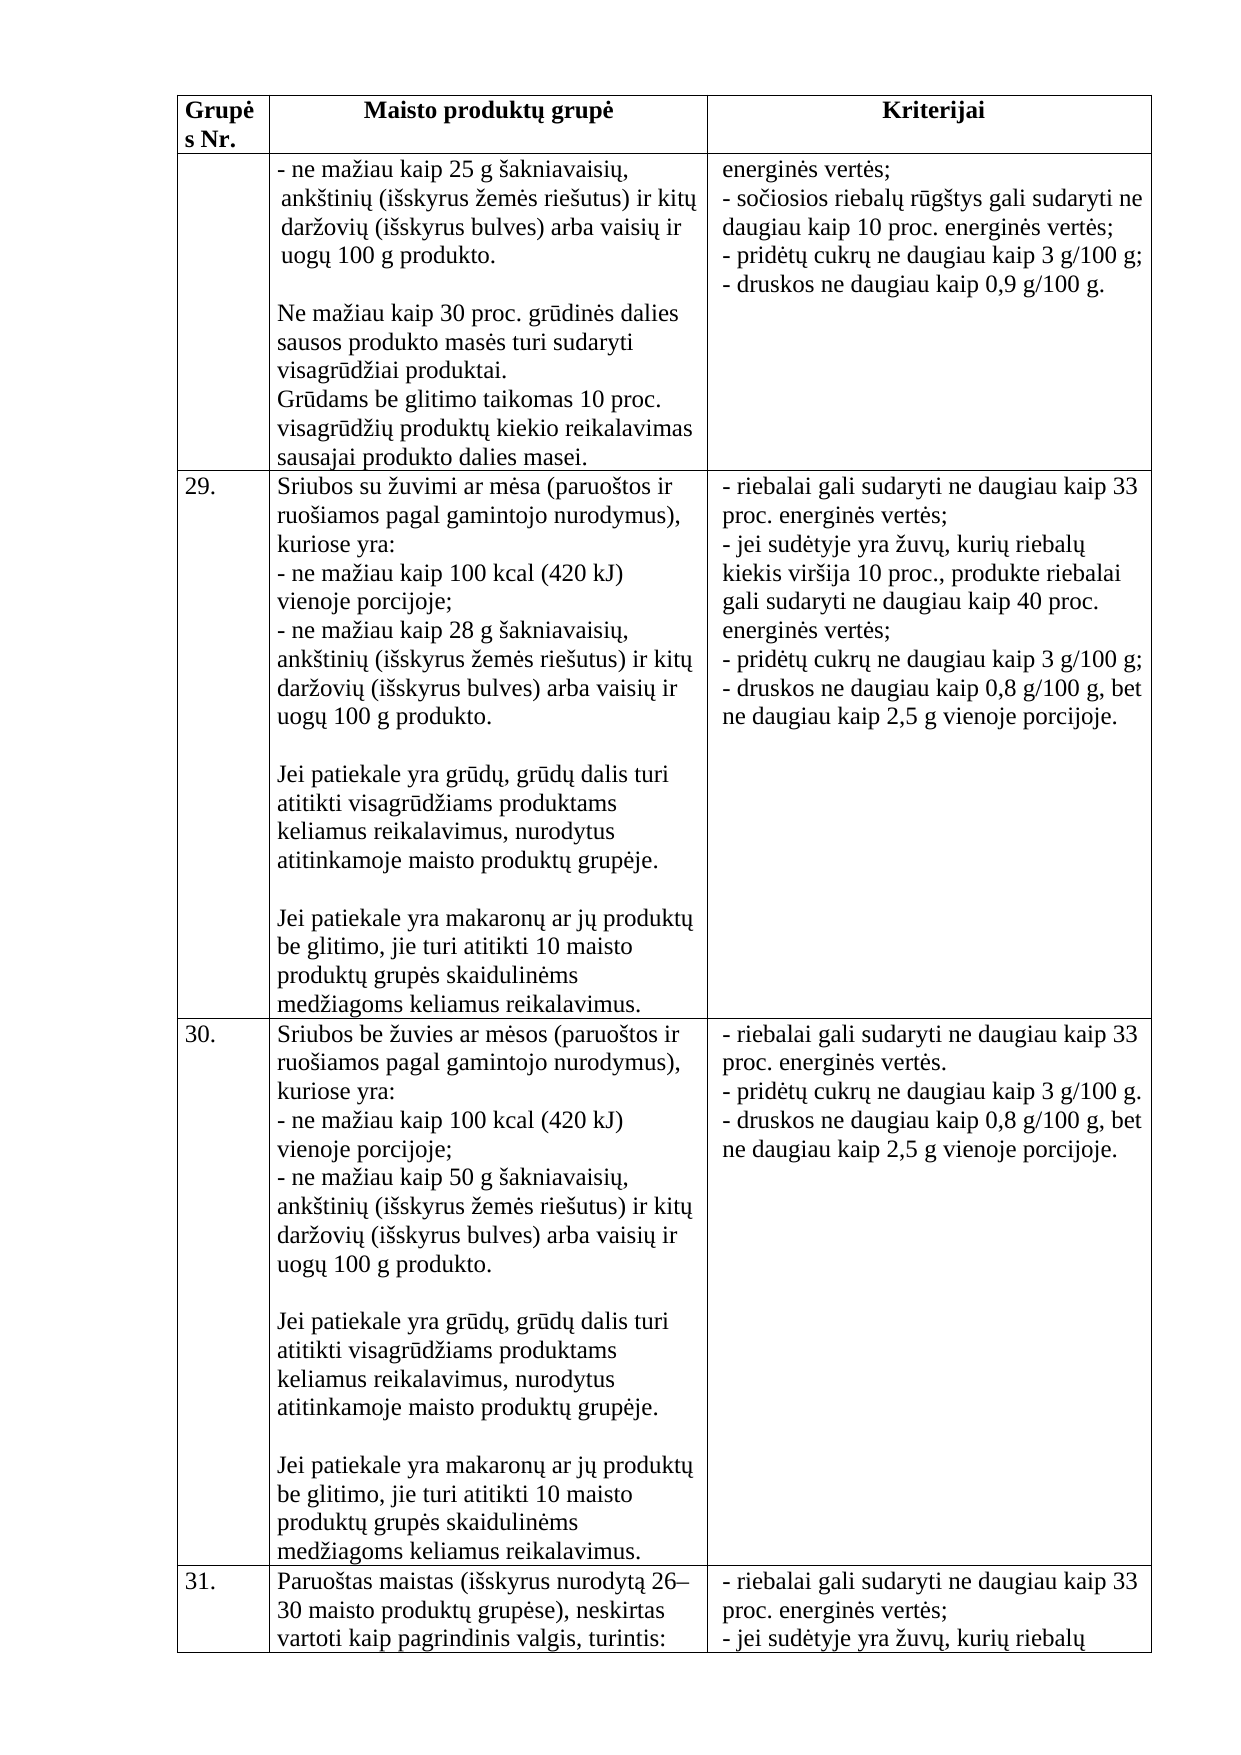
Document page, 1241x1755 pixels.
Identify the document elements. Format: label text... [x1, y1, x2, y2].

table_cell Sriubos be žuvies ar mėsos (paruoštos ir ruošiamos pagal gamintojo nurodymus), kuriose yra: - ne mažiau kaip 100 kcal (420 kJ) vienoje porcijoje; - ne mažiau kaip 50 g šakniavaisių, ankštinių (išskyrus žemės riešutus) ir kitų daržovių (išskyrus bulves) arba vaisių ir uogų 100 g produkto. Jei patiekale yra grūdų, grūdų dalis turi atitikti visagrūdžiams produktams keliamus reikalavimus, nurodytus atitinkamoje maisto produktų grupėje. Jei patiekale yra makaronų ar jų produktų be glitimo, jie turi atitikti 10 maisto produktų grupės skaidulinėms medžiagoms keliamus reikalavimus. [270, 1019, 707, 1565]
table_cell [178, 154, 269, 470]
table_cell 30. [178, 1019, 269, 1565]
table_cell 31. [178, 1566, 269, 1652]
table_cell energinės vertės; - sočiosios riebalų rūgštys gali sudaryti ne daugiau kaip 10 proc. energinės vertės; - pridėtų cukrų ne daugiau kaip 3 g/100 g; - druskos ne daugiau kaip 0,9 g/100 g. [708, 154, 1151, 470]
table_header Kriterijai [708, 96, 1151, 153]
table_cell Sriubos su žuvimi ar mėsa (paruoštos ir ruošiamos pagal gamintojo nurodymus), kuriose yra: - ne mažiau kaip 100 kcal (420 kJ) vienoje porcijoje; - ne mažiau kaip 28 g šakniavaisių, ankštinių (išskyrus žemės riešutus) ir kitų daržovių (išskyrus bulves) arba vaisių ir uogų 100 g produkto. Jei patiekale yra grūdų, grūdų dalis turi atitikti visagrūdžiams produktams keliamus reikalavimus, nurodytus atitinkamoje maisto produktų grupėje. Jei patiekale yra makaronų ar jų produktų be glitimo, jie turi atitikti 10 maisto produktų grupės skaidulinėms medžiagoms keliamus reikalavimus. [270, 471, 707, 1018]
table_cell - riebalai gali sudaryti ne daugiau kaip 33 proc. energinės vertės. - pridėtų cukrų ne daugiau kaip 3 g/100 g. - druskos ne daugiau kaip 0,8 g/100 g, bet ne daugiau kaip 2,5 g vienoje porcijoje. [708, 1019, 1151, 1565]
table_cell Paruoštas maistas (išskyrus nurodytą 26–30 maisto produktų grupėse), neskirtas vartoti kaip pagrindinis valgis, turintis: [270, 1566, 707, 1652]
table_cell 29. [178, 471, 269, 1018]
table_header Grupės Nr. [178, 96, 269, 153]
table_header Maisto produktų grupė [270, 96, 707, 153]
table_cell - riebalai gali sudaryti ne daugiau kaip 33 proc. energinės vertės; - jei sudėtyje yra žuvų, kurių riebalų [708, 1566, 1151, 1652]
table_cell - riebalai gali sudaryti ne daugiau kaip 33 proc. energinės vertės; - jei sudėtyje yra žuvų, kurių riebalų kiekis viršija 10 proc., produkte riebalai gali sudaryti ne daugiau kaip 40 proc. energinės vertės; - pridėtų cukrų ne daugiau kaip 3 g/100 g; - druskos ne daugiau kaip 0,8 g/100 g, bet ne daugiau kaip 2,5 g vienoje porcijoje. [708, 471, 1151, 1018]
table_cell - ne mažiau kaip 25 g šakniavaisių, ankštinių (išskyrus žemės riešutus) ir kitų daržovių (išskyrus bulves) arba vaisių ir uogų 100 g produkto. Ne mažiau kaip 30 proc. grūdinės dalies sausos produkto masės turi sudaryti visagrūdžiai produktai. Grūdams be glitimo taikomas 10 proc. visagrūdžių produktų kiekio reikalavimas sausajai produkto dalies masei. [270, 154, 707, 470]
